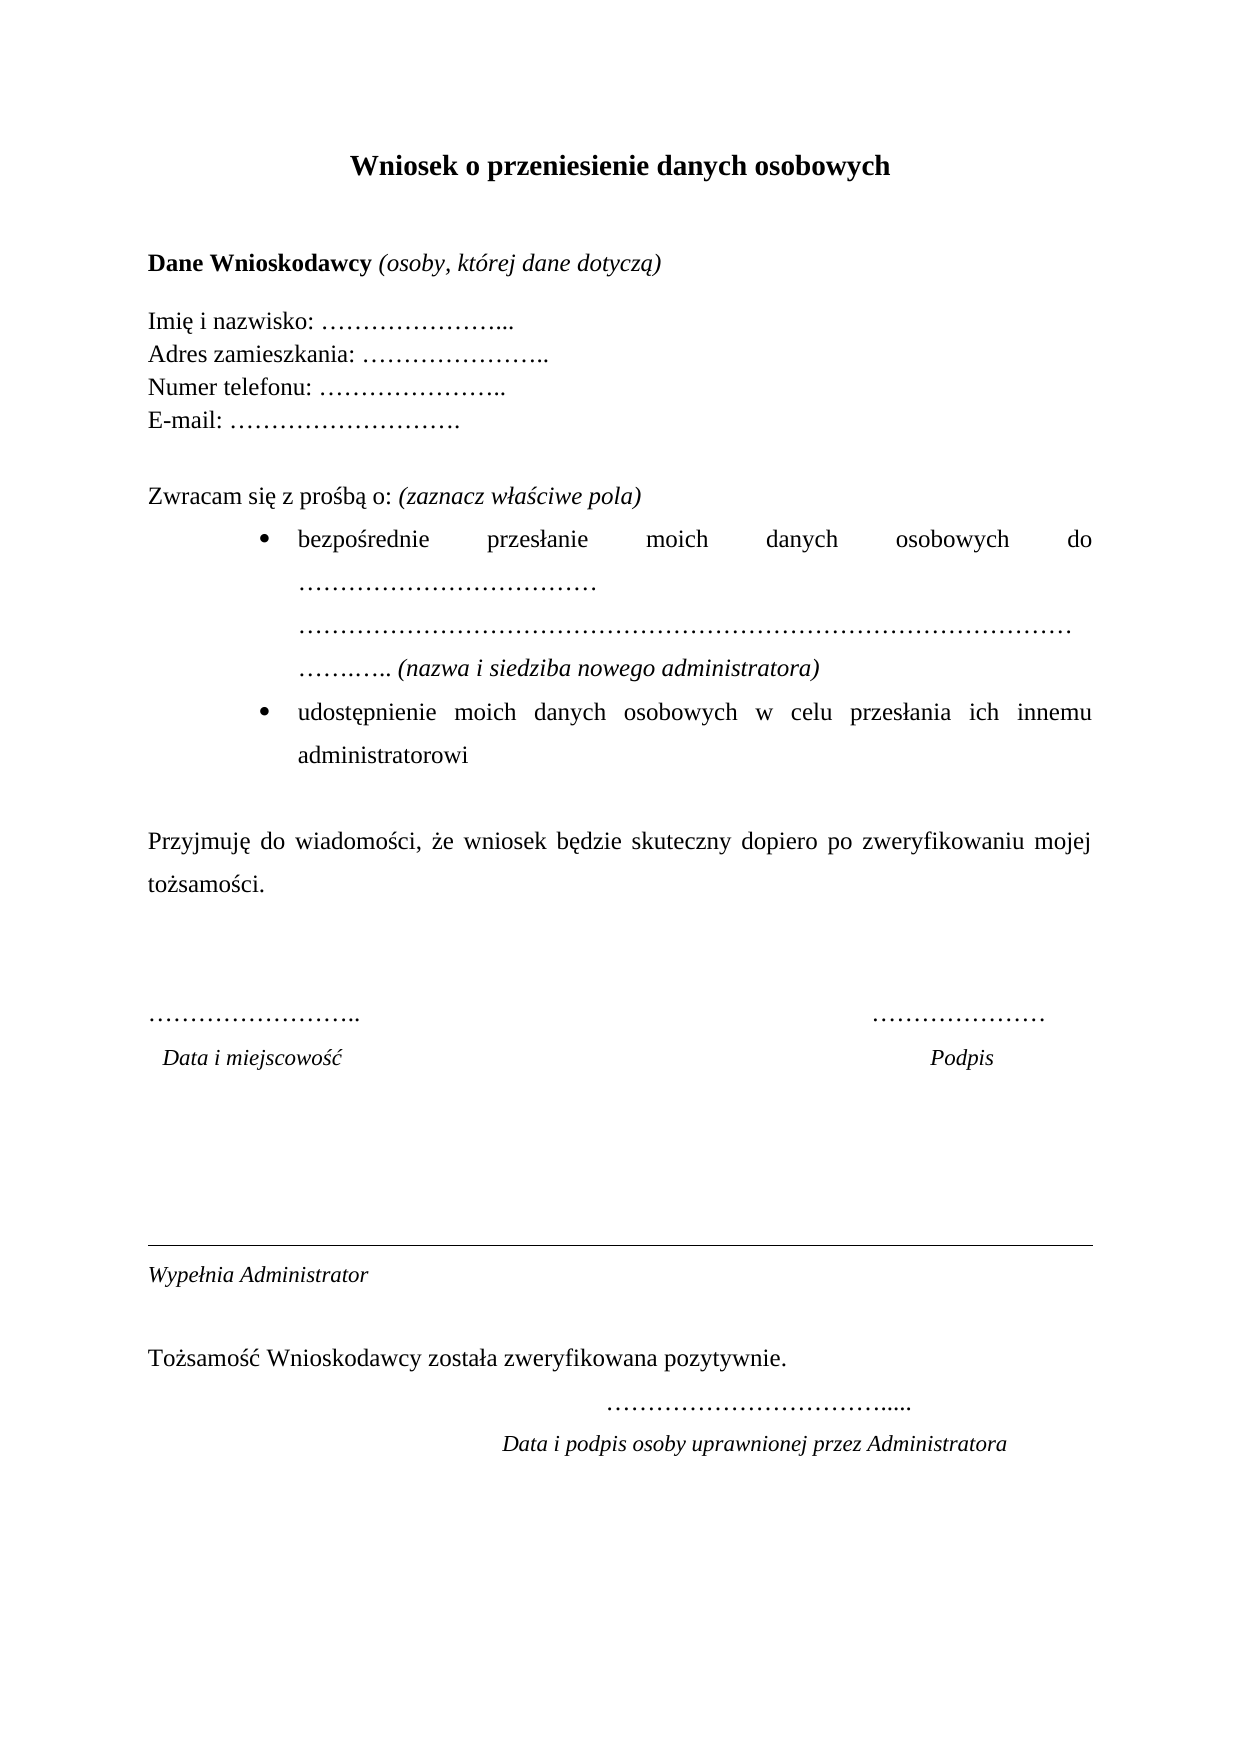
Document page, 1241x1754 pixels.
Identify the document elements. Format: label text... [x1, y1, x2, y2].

text Dane Wnioskodawcy (osoby, której dane dotyczą) [148, 248, 1093, 277]
text E-mail: ………………………. [148, 405, 1093, 433]
text Data i podpis osoby uprawnionej przez Administratora [148, 1430, 1093, 1456]
text Tożsamość Wnioskodawcy została zweryfikowana pozytywnie. [148, 1343, 1093, 1372]
text …………………….. ………………… [148, 998, 1093, 1027]
list udostępnienie moich danych osobowych w celu przesłania ich innemu administratorowi [260, 697, 1093, 768]
text Data i miejscowość Podpis [148, 1042, 1093, 1070]
text Numer telefonu: ………………….. [148, 372, 1093, 401]
text Wypełnia Administrator [148, 1261, 1093, 1287]
text Przyjmuję do wiadomości, że wniosek będzie skuteczny dopiero po zweryfikowaniu mojej tożsamości. [148, 826, 1093, 898]
text ……………………………..... [148, 1387, 1093, 1415]
text Imię i nazwisko: …………………... [148, 306, 1093, 334]
text Zwracam się z prośbą o: (zaznacz właściwe pola) [148, 481, 1093, 510]
text Adres zamieszkania: ………………….. [148, 339, 1093, 367]
list bezpośrednie przesłanie moich danych osobowych do ……………………………… ……………………………………………………………………………………….….. (nazwa i siedziba nowego administratora) [260, 524, 1093, 682]
text Wniosek o przeniesienie danych osobowych [148, 148, 1093, 181]
